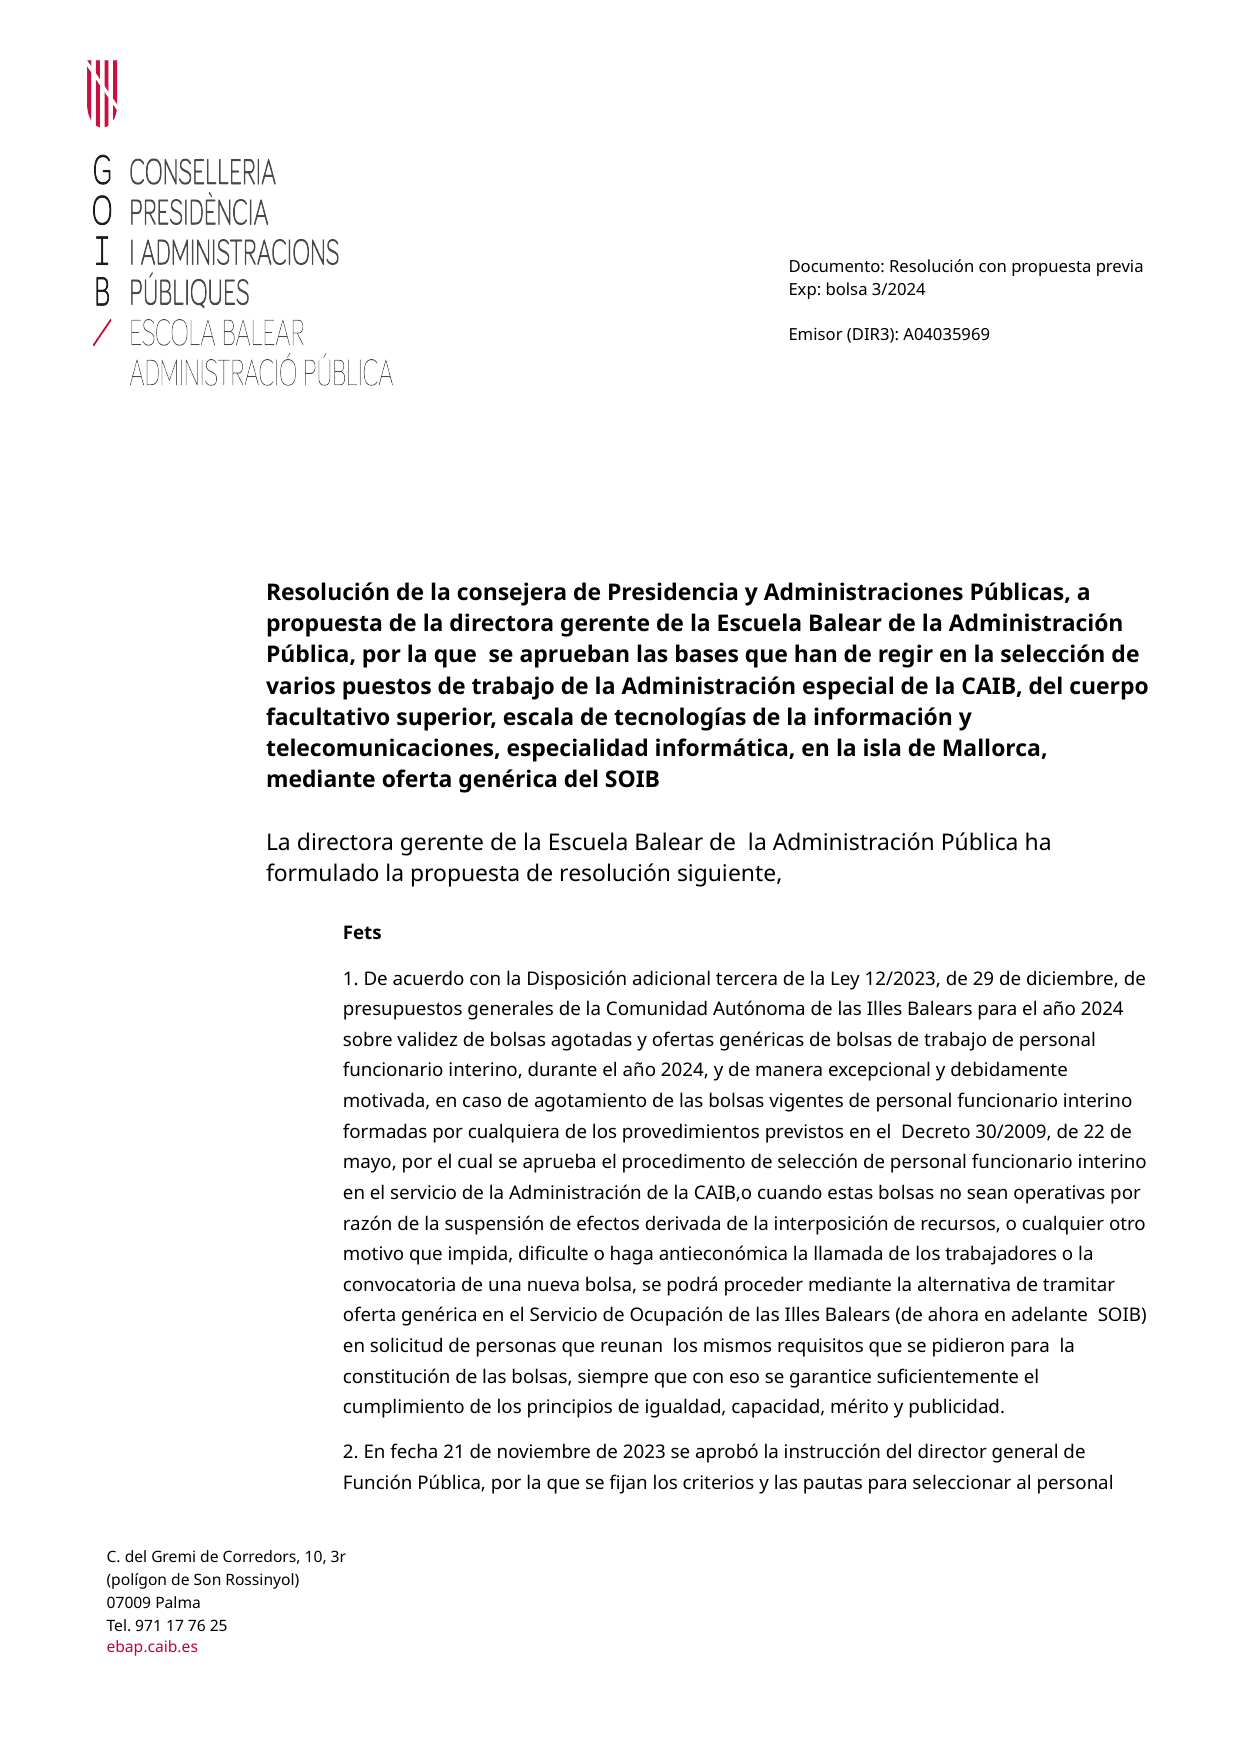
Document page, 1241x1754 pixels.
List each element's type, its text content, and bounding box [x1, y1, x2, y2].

text 2. En fecha 21 de noviembre de 2023 se aprobó la instrucción del director general de Función Pública, por la que se fijan los criterios y las pautas para seleccionar al personal [343, 1439, 1152, 1495]
text 1. De acuerdo con la Disposición adicional tercera de la Ley 12/2023, de 29 de diciembre, de presupuestos generales de la Comunidad Autónoma de las Illes Balears para el año 2024 sobre validez de bolsas agotadas y ofertas genéricas de bolsas de trabajo de personal funcionario interino, durante el año 2024, y de manera excepcional y debidamente motivada, en caso de agotamiento de las bolsas vigentes de personal funcionario interino formadas por cualquiera de los provedimientos previstos en el Decreto 30/2009, de 22 de mayo, por el cual se aprueba el procedimento de selección de personal funcionario interino en el servicio de la Administración de la CAIB,o cuando estas bolsas no sean operativas por razón de la suspensión de efectos derivada de la interposición de recursos, o cualquier otro motivo que impida, dificulte o haga antieconómica la llamada de los trabajadores o la convocatoria de una nueva bolsa, se podrá proceder mediante la alternativa de tramitar oferta genérica en el Servicio de Ocupación de las Illes Balears (de ahora en adelante SOIB) en solicitud de personas que reunan los mismos requisitos que se pidieron para la constitución de las bolsas, siempre que con eso se garantice suficientemente el cumplimiento de los principios de igualdad, capacidad, mérito y publicidad. [343, 965, 1152, 1419]
text La directora gerente de la Escuela Balear de la Administración Pública ha formulado la propuesta de resolución siguiente, [266, 826, 1152, 888]
text Fets [343, 919, 1152, 945]
text Resolución de la consejera de Presidencia y Administraciones Públicas, a propuesta de la directora gerente de la Escuela Balear de la Administración Pública, por la que se aprueban las bases que han de regir en la selección de varios puestos de trabajo de la Administración especial de la CAIB, del cuerpo facultativo superior, escala de tecnologías de la información y telecomunicaciones, especialidad informática, en la isla de Mallorca, mediante oferta genérica del SOIB [266, 576, 1152, 794]
